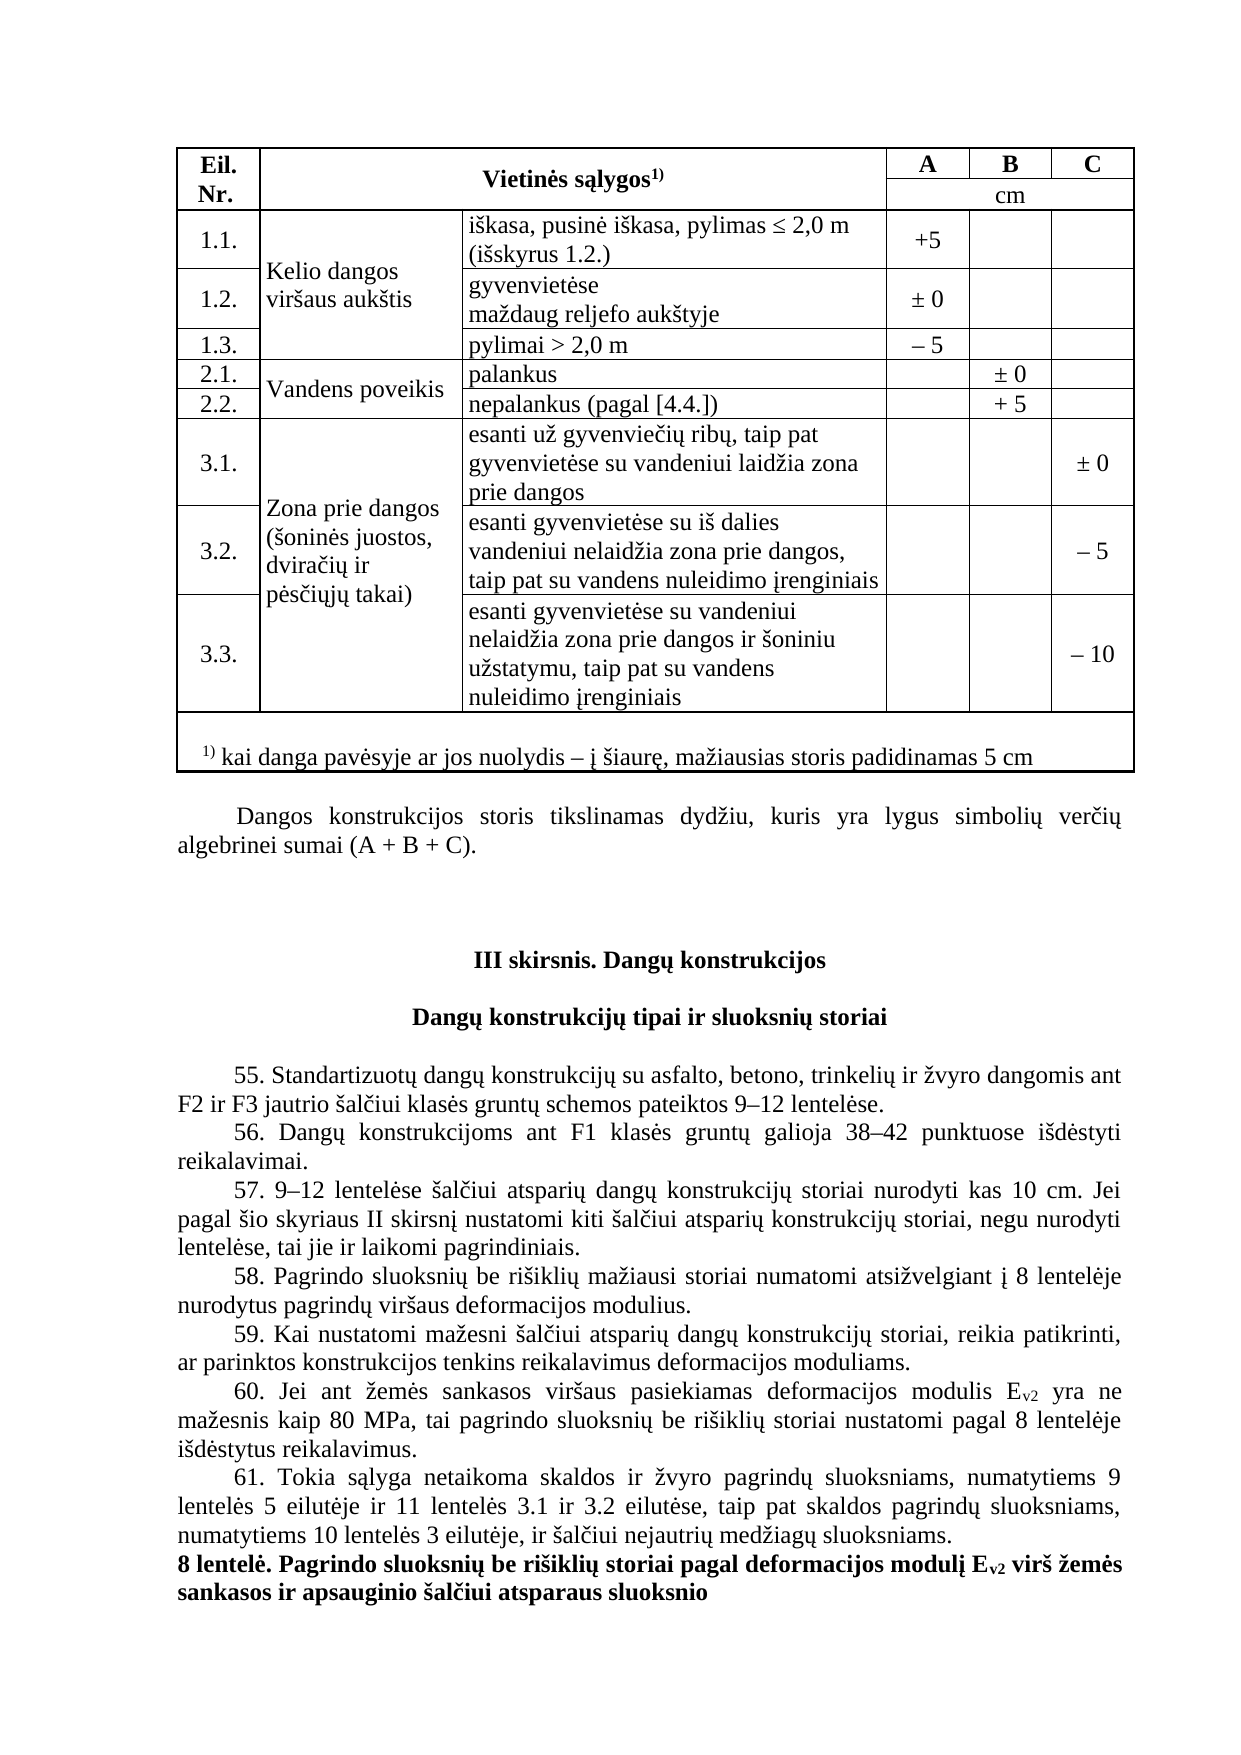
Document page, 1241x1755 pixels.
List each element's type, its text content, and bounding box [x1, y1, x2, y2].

text 55. Standartizuotų dangų konstrukcijų su asfalto, betono, trinkelių ir žvyro dangomis ant F2 ir F3 jautrio šalčiui klasės gruntų schemos pateiktos 9–12 lentelėse. [177, 1060, 1122, 1117]
text 57. 9–12 lentelėse šalčiui atsparių dangų konstrukcijų storiai nurodyti kas 10 cm. Jei pagal šio skyriaus II skirsnį nustatomi kiti šalčiui atsparių konstrukcijų storiai, negu nurodyti lentelėse, tai jie ir laikomi pagrindiniais. [177, 1175, 1122, 1261]
table_cell – 10 [1052, 595, 1133, 711]
table_cell 1.2. [178, 269, 259, 328]
table_cell [1052, 360, 1133, 388]
table_cell [1052, 389, 1133, 418]
table_cell nepalankus (pagal [4.4.]) [463, 389, 886, 418]
table_cell esanti už gyvenviečių ribų, taip pat gyvenvietėse su vandeniui laidžia zona prie dangos [463, 419, 886, 505]
table_cell Kelio dangos viršaus aukštis [261, 211, 462, 358]
table_cell [887, 419, 969, 505]
table_header A [887, 149, 969, 178]
table_cell 1.1. [178, 211, 259, 268]
table_cell pylimai > 2,0 m [463, 329, 886, 358]
table_header C [1052, 149, 1133, 178]
table_cell [970, 595, 1051, 711]
table_cell [887, 506, 969, 594]
table_cell [887, 389, 969, 418]
table_cell Vandens poveikis [261, 360, 462, 418]
table_cell gyvenvietėse maždaug reljefo aukštyje [463, 269, 886, 328]
table_cell [1052, 269, 1133, 328]
table_cell [970, 211, 1051, 268]
text Dangų konstrukcijų tipai ir sluoksnių storiai [177, 1002, 1122, 1031]
text 58. Pagrindo sluoksnių be rišiklių mažiausi storiai numatomi atsižvelgiant į 8 lentelėje nurodytus pagrindų viršaus deformacijos modulius. [177, 1261, 1122, 1319]
text Dangos konstrukcijos storis tikslinamas dydžiu, kuris yra lygus simbolių verčių algebrinei sumai (A + B + C). [177, 801, 1122, 859]
table_cell 1) kai danga pavėsyje ar jos nuolydis – į šiaurę, mažiausias storis padidinamas 5 cm [178, 713, 1133, 770]
table_cell [887, 360, 969, 388]
table_cell palankus [463, 360, 886, 388]
table_cell ± 0 [887, 269, 969, 328]
table_cell [970, 269, 1051, 328]
table_cell 2.1. [178, 360, 259, 388]
table_cell iškasa, pusinė iškasa, pylimas ≤ 2,0 m (išskyrus 1.2.) [463, 211, 886, 268]
table_header B [970, 149, 1051, 178]
table_header Eil. Nr. [178, 149, 259, 208]
table_cell +5 [887, 211, 969, 268]
table_header Vietinės sąlygos1) [261, 149, 886, 208]
text 60. Jei ant žemės sankasos viršaus pasiekiamas deformacijos modulis Ev2 yra ne mažesnis kaip 80 MPa, tai pagrindo sluoksnių be rišiklių storiai nustatomi pagal 8 lentelėje išdėstytus reikalavimus. [177, 1376, 1122, 1462]
text 61. Tokia sąlyga netaikoma skaldos ir žvyro pagrindų sluoksniams, numatytiems 9 lentelės 5 eilutėje ir 11 lentelės 3.1 ir 3.2 eilutėse, taip pat skaldos pagrindų sluoksniams, numatytiems 10 lentelės 3 eilutėje, ir šalčiui nejautrių medžiagų sluoksniams. [177, 1462, 1122, 1549]
table_cell [970, 419, 1051, 505]
table_cell [970, 329, 1051, 358]
table_cell esanti gyvenvietėse su vandeniui nelaidžia zona prie dangos ir šoniniu užstatymu, taip pat su vandens nuleidimo įrenginiais [463, 595, 886, 711]
table_cell [1052, 329, 1133, 358]
text 8 lentelė. Pagrindo sluoksnių be rišiklių storiai pagal deformacijos modulį Ev2 virš žemės sankasos ir apsauginio šalčiui atsparaus sluoksnio [177, 1549, 1122, 1606]
table_cell 3.2. [178, 506, 259, 594]
table_cell + 5 [970, 389, 1051, 418]
table_cell esanti gyvenvietėse su iš dalies vandeniui nelaidžia zona prie dangos, taip pat su vandens nuleidimo įrenginiais [463, 506, 886, 594]
text 59. Kai nustatomi mažesni šalčiui atsparių dangų konstrukcijų storiai, reikia patikrinti, ar parinktos konstrukcijos tenkins reikalavimus deformacijos moduliams. [177, 1319, 1122, 1376]
text 56. Dangų konstrukcijoms ant F1 klasės gruntų galioja 38–42 punktuose išdėstyti reikalavimai. [177, 1117, 1122, 1175]
table_cell 1.3. [178, 329, 259, 358]
table_cell [970, 506, 1051, 594]
text III skirsnis. Dangų konstrukcijos [177, 945, 1122, 974]
table_cell 2.2. [178, 389, 259, 418]
table_cell – 5 [887, 329, 969, 358]
table_cell [1052, 211, 1133, 268]
table_cell [887, 595, 969, 711]
table_cell 3.3. [178, 595, 259, 711]
table_cell – 5 [1052, 506, 1133, 594]
table_cell 3.1. [178, 419, 259, 505]
table_cell cm [887, 179, 1133, 208]
table_cell ± 0 [1052, 419, 1133, 505]
table_cell Zona prie dangos (šoninės juostos, dviračių ir pėsčiųjų takai) [261, 419, 462, 711]
table_cell ± 0 [970, 360, 1051, 388]
